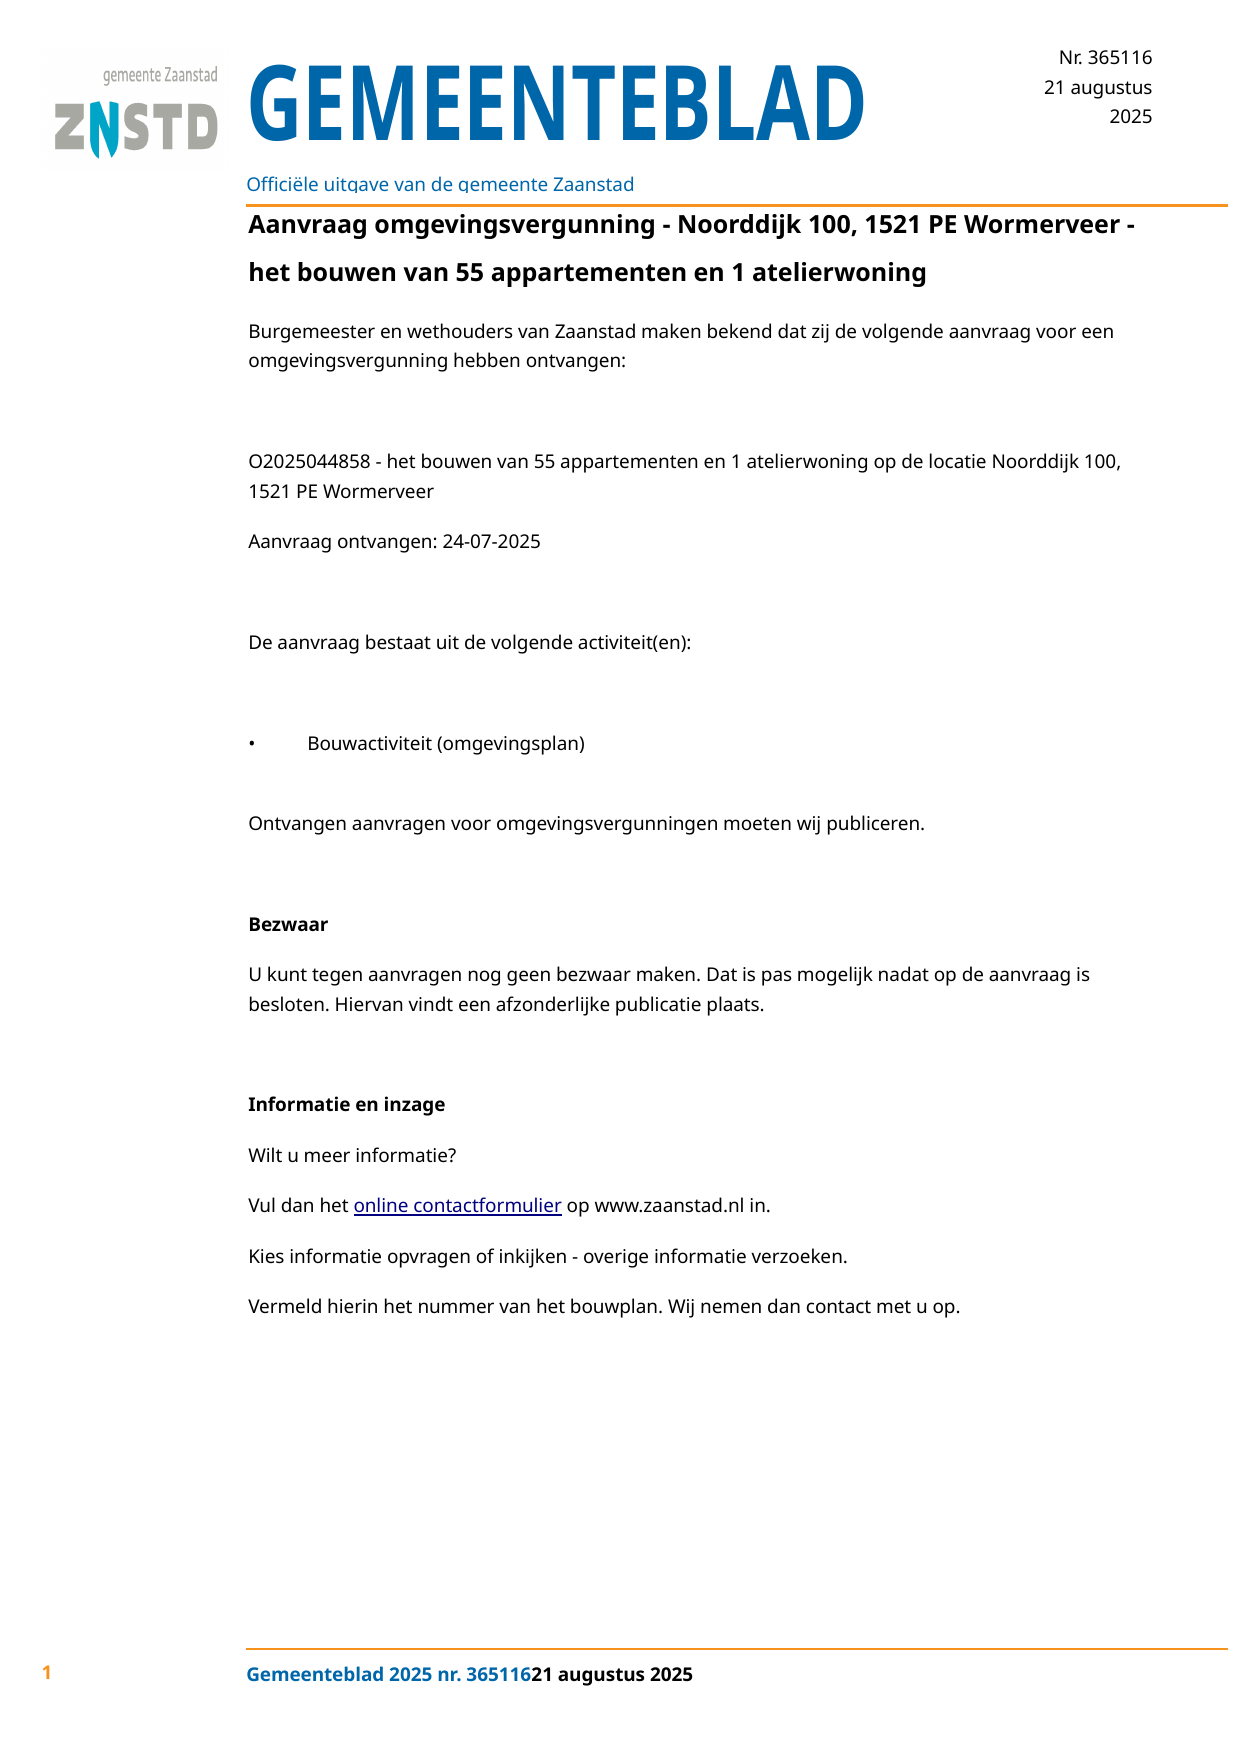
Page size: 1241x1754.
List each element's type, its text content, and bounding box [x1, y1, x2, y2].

text Bezwaar [248, 911, 1152, 937]
text Vul dan het online contactformulier op www.zaanstad.nl in. [248, 1192, 1152, 1218]
list Bouwactiviteit (omgevingsplan) [248, 730, 1152, 756]
text Kies informatie opvragen of inkijken - overige informatie verzoeken. [248, 1243, 1152, 1269]
text Vermeld hierin het nummer van het bouwplan. Wij nemen dan contact met u op. [248, 1293, 1152, 1319]
text U kunt tegen aanvragen nog geen bezwaar maken. Dat is pas mogelijk nadat op de aanvraag is besloten. Hiervan vindt een afzonderlijke publicatie plaats. [248, 961, 1152, 1017]
picture [41, 47, 231, 172]
text Aanvraag ontvangen: 24-07-2025 [248, 528, 1152, 554]
text Burgemeester en wethouders van Zaanstad maken bekend dat zij de volgende aanvraag voor een omgevingsvergunning hebben ontvangen: [248, 318, 1152, 373]
text De aanvraag bestaat uit de volgende activiteit(en): [248, 629, 1152, 655]
text O2025044858 - het bouwen van 55 appartementen en 1 atelierwoning op de locatie Noorddijk 100, 1521 PE Wormerveer [248, 448, 1152, 504]
text Informatie en inzage [248, 1092, 1152, 1117]
text Aanvraag omgevingsvergunning - Noorddijk 100, 1521 PE Wormerveer - het bouwen van 55 appartementen en 1 atelierwoning [248, 207, 1152, 288]
text Ontvangen aanvragen voor omgevingsvergunningen moeten wij publiceren. [248, 810, 1152, 836]
text Wilt u meer informatie? [248, 1142, 1152, 1168]
